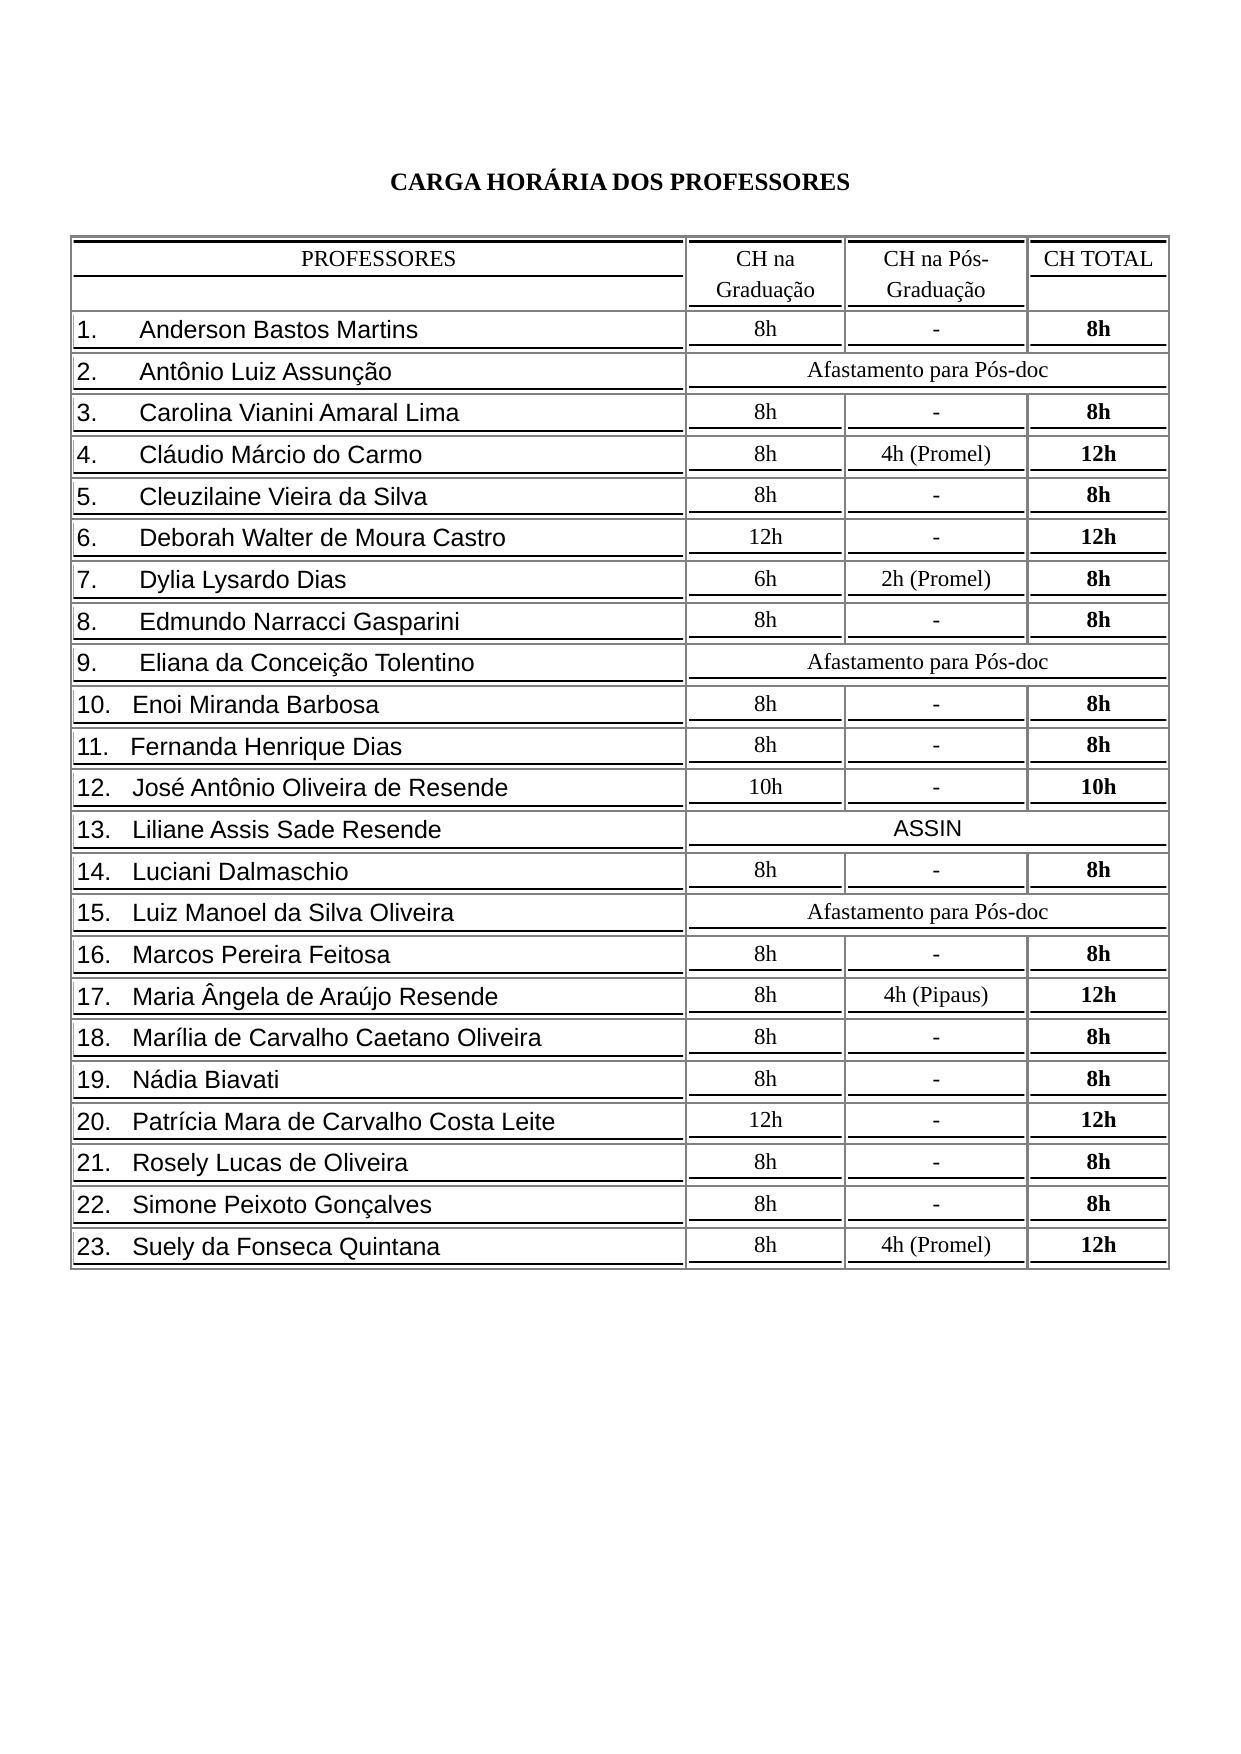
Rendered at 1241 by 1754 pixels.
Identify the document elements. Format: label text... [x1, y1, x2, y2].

table_cell 18. Marília de Carvalho Caetano Oliveira [72, 1020, 685, 1060]
table_cell 8h [687, 1020, 844, 1060]
table_cell 12h [687, 520, 844, 560]
table_cell 8h [687, 854, 844, 893]
table_cell 22. Simone Peixoto Gonçalves [72, 1187, 685, 1227]
table_cell 8h [1029, 1062, 1168, 1102]
table_cell - [846, 1104, 1026, 1143]
table_cell 8h [1029, 1020, 1168, 1060]
table_cell 21. Rosely Lucas de Oliveira [72, 1145, 685, 1185]
table_cell Afastamento para Pós-doc [687, 645, 1168, 685]
table_cell 1. Anderson Bastos Martins [72, 312, 685, 352]
table_cell 6h [687, 562, 844, 602]
table_cell 8h [1029, 937, 1168, 977]
table_cell - [846, 520, 1026, 560]
table_cell - [846, 687, 1026, 727]
text CARGA HORÁRIA DOS PROFESSORES [71, 167, 1169, 196]
table_cell 15. Luiz Manoel da Silva Oliveira [72, 895, 685, 935]
table_cell 8h [1029, 604, 1168, 643]
table_cell 16. Marcos Pereira Feitosa [72, 937, 685, 977]
table_cell 11. Fernanda Henrique Dias [72, 729, 685, 768]
table_cell - [846, 770, 1026, 810]
table_cell 8h [687, 604, 844, 643]
table_cell 8h [687, 687, 844, 727]
table_cell 8h [1029, 687, 1168, 727]
table_cell 8h [1029, 312, 1168, 352]
table_cell 10. Enoi Miranda Barbosa [72, 687, 685, 727]
table_cell 2. Antônio Luiz Assunção [72, 354, 685, 393]
table_cell 8h [687, 1229, 844, 1268]
table_cell 9. Eliana da Conceição Tolentino [72, 645, 685, 685]
table_cell Afastamento para Pós-doc [687, 354, 1168, 393]
table_cell 12h [1029, 1229, 1168, 1268]
table_cell 8h [1029, 479, 1168, 518]
table_cell 4h (Promel) [846, 1229, 1026, 1268]
table_cell 8h [687, 729, 844, 768]
table_cell - [846, 854, 1026, 893]
table_cell - [846, 479, 1026, 518]
table_cell 13. Liliane Assis Sade Resende [72, 812, 685, 852]
table_cell 6. Deborah Walter de Moura Castro [72, 520, 685, 560]
table_cell 8. Edmundo Narracci Gasparini [72, 604, 685, 643]
table_cell - [846, 937, 1026, 977]
table_header PROFESSORES [72, 238, 685, 310]
table_cell 8h [687, 479, 844, 518]
table_cell - [846, 1020, 1026, 1060]
table_cell 10h [687, 770, 844, 810]
table_cell 5. Cleuzilaine Vieira da Silva [72, 479, 685, 518]
table_cell 8h [687, 979, 844, 1018]
table_cell 8h [1029, 1187, 1168, 1227]
table_cell 2h (Promel) [846, 562, 1026, 602]
table_cell 3. Carolina Vianini Amaral Lima [72, 395, 685, 435]
table_cell 7. Dylia Lysardo Dias [72, 562, 685, 602]
table_cell 8h [1029, 729, 1168, 768]
table_cell 4h (Promel) [846, 437, 1026, 477]
table_header CH TOTAL [1029, 238, 1168, 310]
table_cell Afastamento para Pós-doc [687, 895, 1168, 935]
table_cell - [846, 1145, 1026, 1185]
table_cell 12h [687, 1104, 844, 1143]
table_cell - [846, 729, 1026, 768]
table_cell 8h [1029, 562, 1168, 602]
table_cell 23. Suely da Fonseca Quintana [72, 1229, 685, 1268]
table_cell 8h [1029, 854, 1168, 893]
table_cell 8h [687, 1187, 844, 1227]
table_cell 4. Cláudio Márcio do Carmo [72, 437, 685, 477]
table_cell 14. Luciani Dalmaschio [72, 854, 685, 893]
table_cell 8h [687, 437, 844, 477]
table_cell 17. Maria Ângela de Araújo Resende [72, 979, 685, 1018]
table_cell 10h [1029, 770, 1168, 810]
table_cell 8h [687, 395, 844, 435]
table_cell 19. Nádia Biavati [72, 1062, 685, 1102]
table_header CH na Pós-Graduação [846, 238, 1026, 310]
table_header CH na Graduação [687, 238, 844, 310]
table_cell 8h [1029, 1145, 1168, 1185]
table_cell 12h [1029, 437, 1168, 477]
table_cell 8h [687, 937, 844, 977]
table_cell 12. José Antônio Oliveira de Resende [72, 770, 685, 810]
table_cell 12h [1029, 979, 1168, 1018]
table_cell 12h [1029, 520, 1168, 560]
table_cell 8h [1029, 395, 1168, 435]
table_cell 8h [687, 1062, 844, 1102]
table_cell 8h [687, 312, 844, 352]
table_cell - [846, 1187, 1026, 1227]
table_cell 8h [687, 1145, 844, 1185]
table_cell ASSIN [687, 812, 1168, 852]
table_cell 12h [1029, 1104, 1168, 1143]
table_cell - [846, 604, 1026, 643]
table_cell 20. Patrícia Mara de Carvalho Costa Leite [72, 1104, 685, 1143]
table_cell - [846, 1062, 1026, 1102]
table_cell - [846, 395, 1026, 435]
table_cell - [846, 312, 1026, 352]
table_cell 4h (Pipaus) [846, 979, 1026, 1018]
